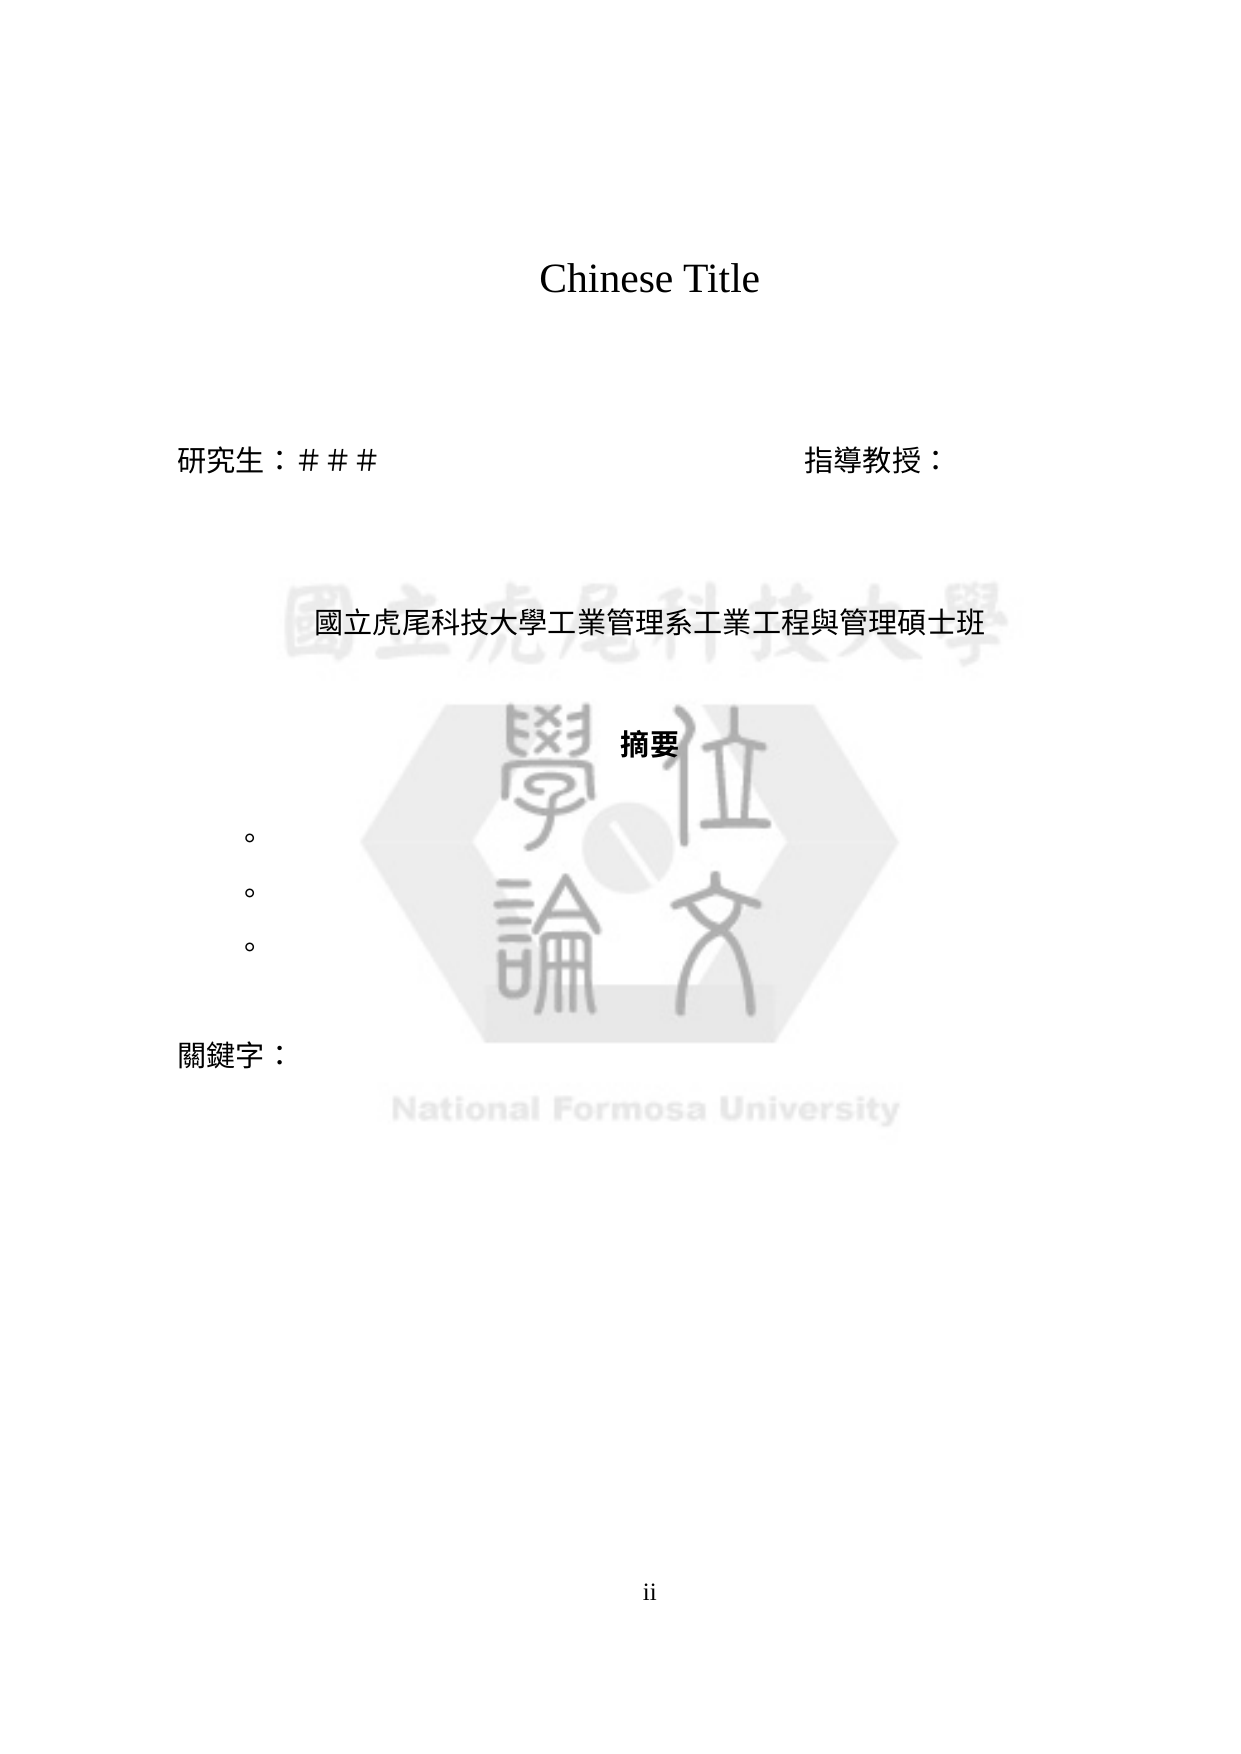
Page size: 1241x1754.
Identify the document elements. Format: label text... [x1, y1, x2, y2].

text Chinese Title [177, 254, 1122, 302]
text 研究生：＃＃＃ 指導教授： [177, 438, 1122, 480]
